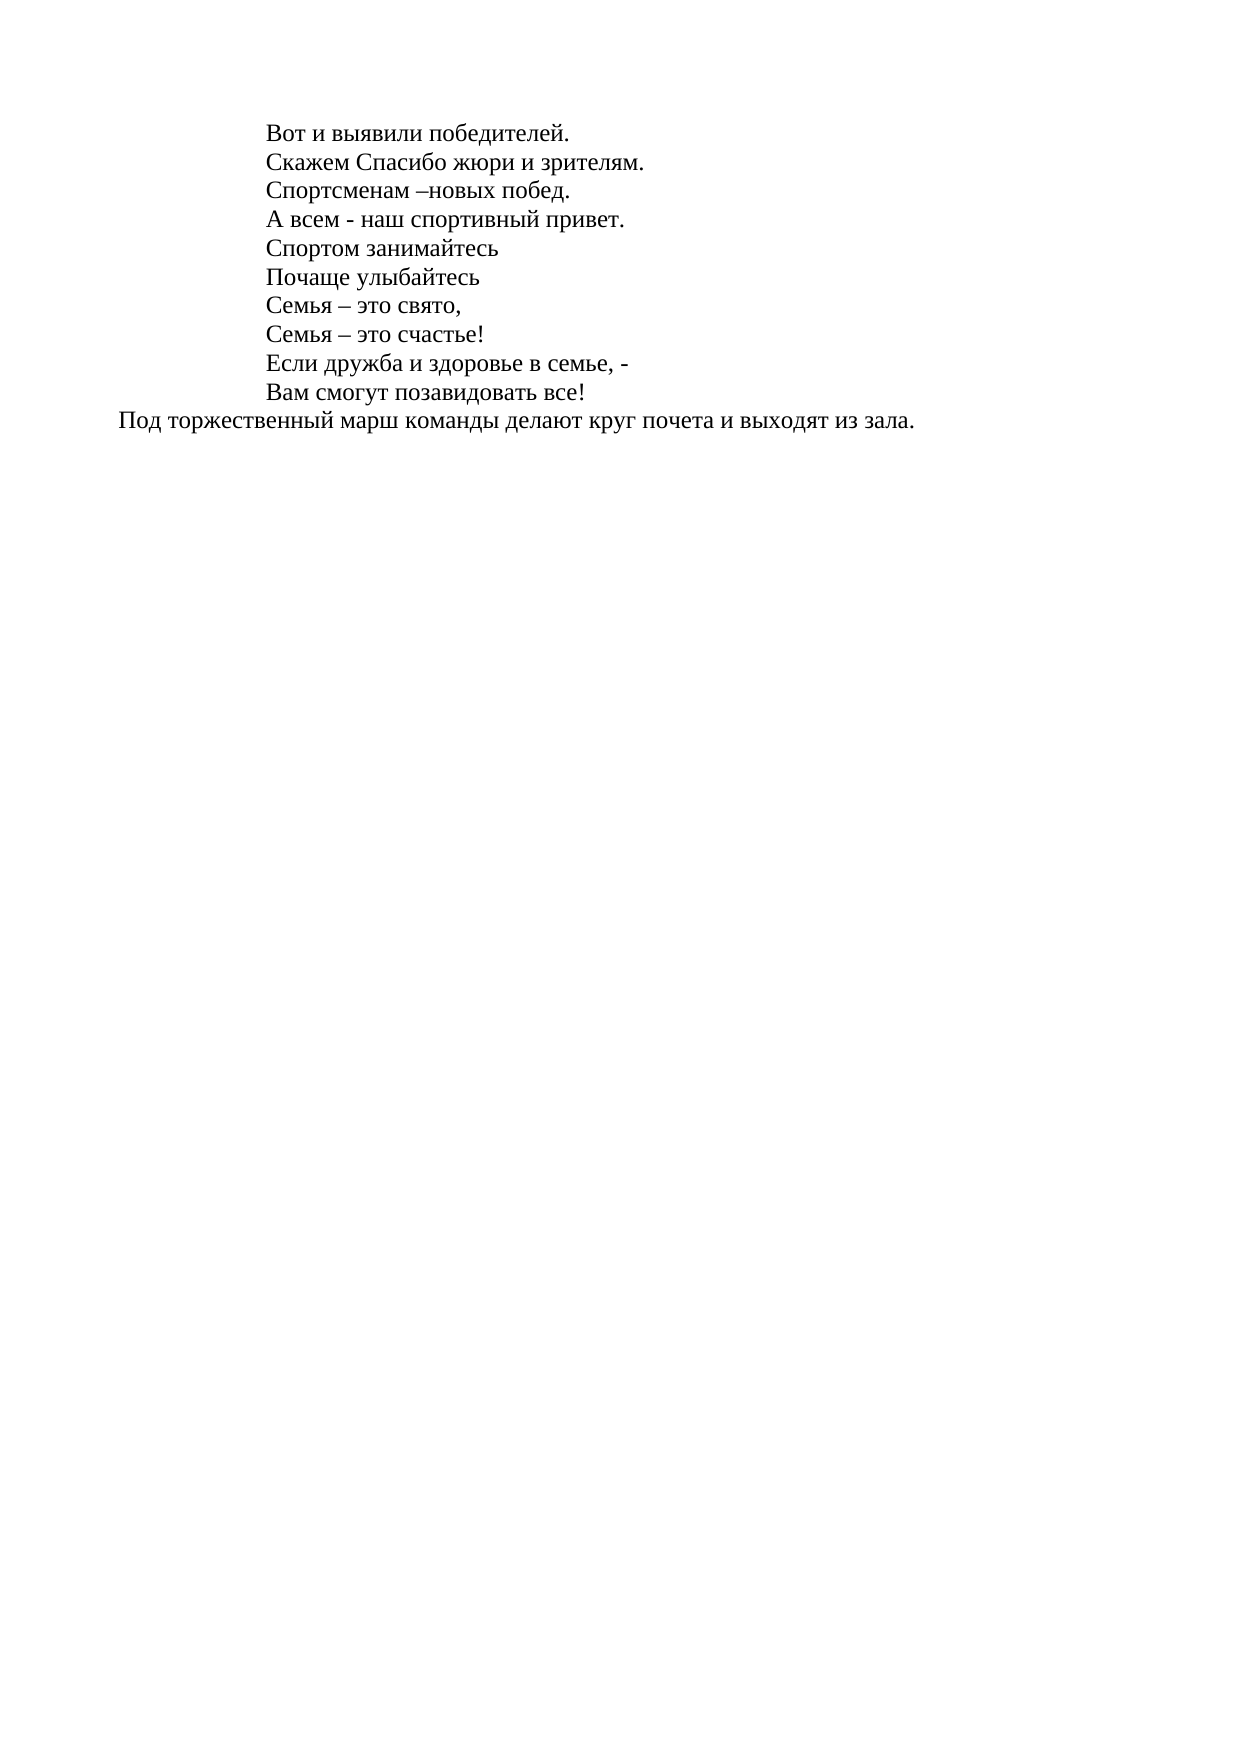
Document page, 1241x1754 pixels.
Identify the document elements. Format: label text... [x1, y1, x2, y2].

text Вот и выявили победителей. [192, 118, 1122, 147]
text Спортсменам –новых побед. [192, 176, 1122, 204]
text Семья – это счастье! [118, 319, 1122, 348]
text Семья – это свято, [118, 291, 1122, 319]
text Скажем Спасибо жюри и зрителям. [192, 147, 1122, 176]
text Вам смогут позавидовать все! [192, 377, 1122, 406]
text А всем - наш спортивный привет. [192, 204, 1122, 233]
text Почаще улыбайтесь [118, 262, 1122, 291]
text Спортом занимайтесь [192, 233, 1122, 262]
text Если дружба и здоровье в семье, - [192, 348, 1122, 377]
text Под торжественный марш команды делают круг почета и выходят из зала. [118, 406, 1122, 434]
